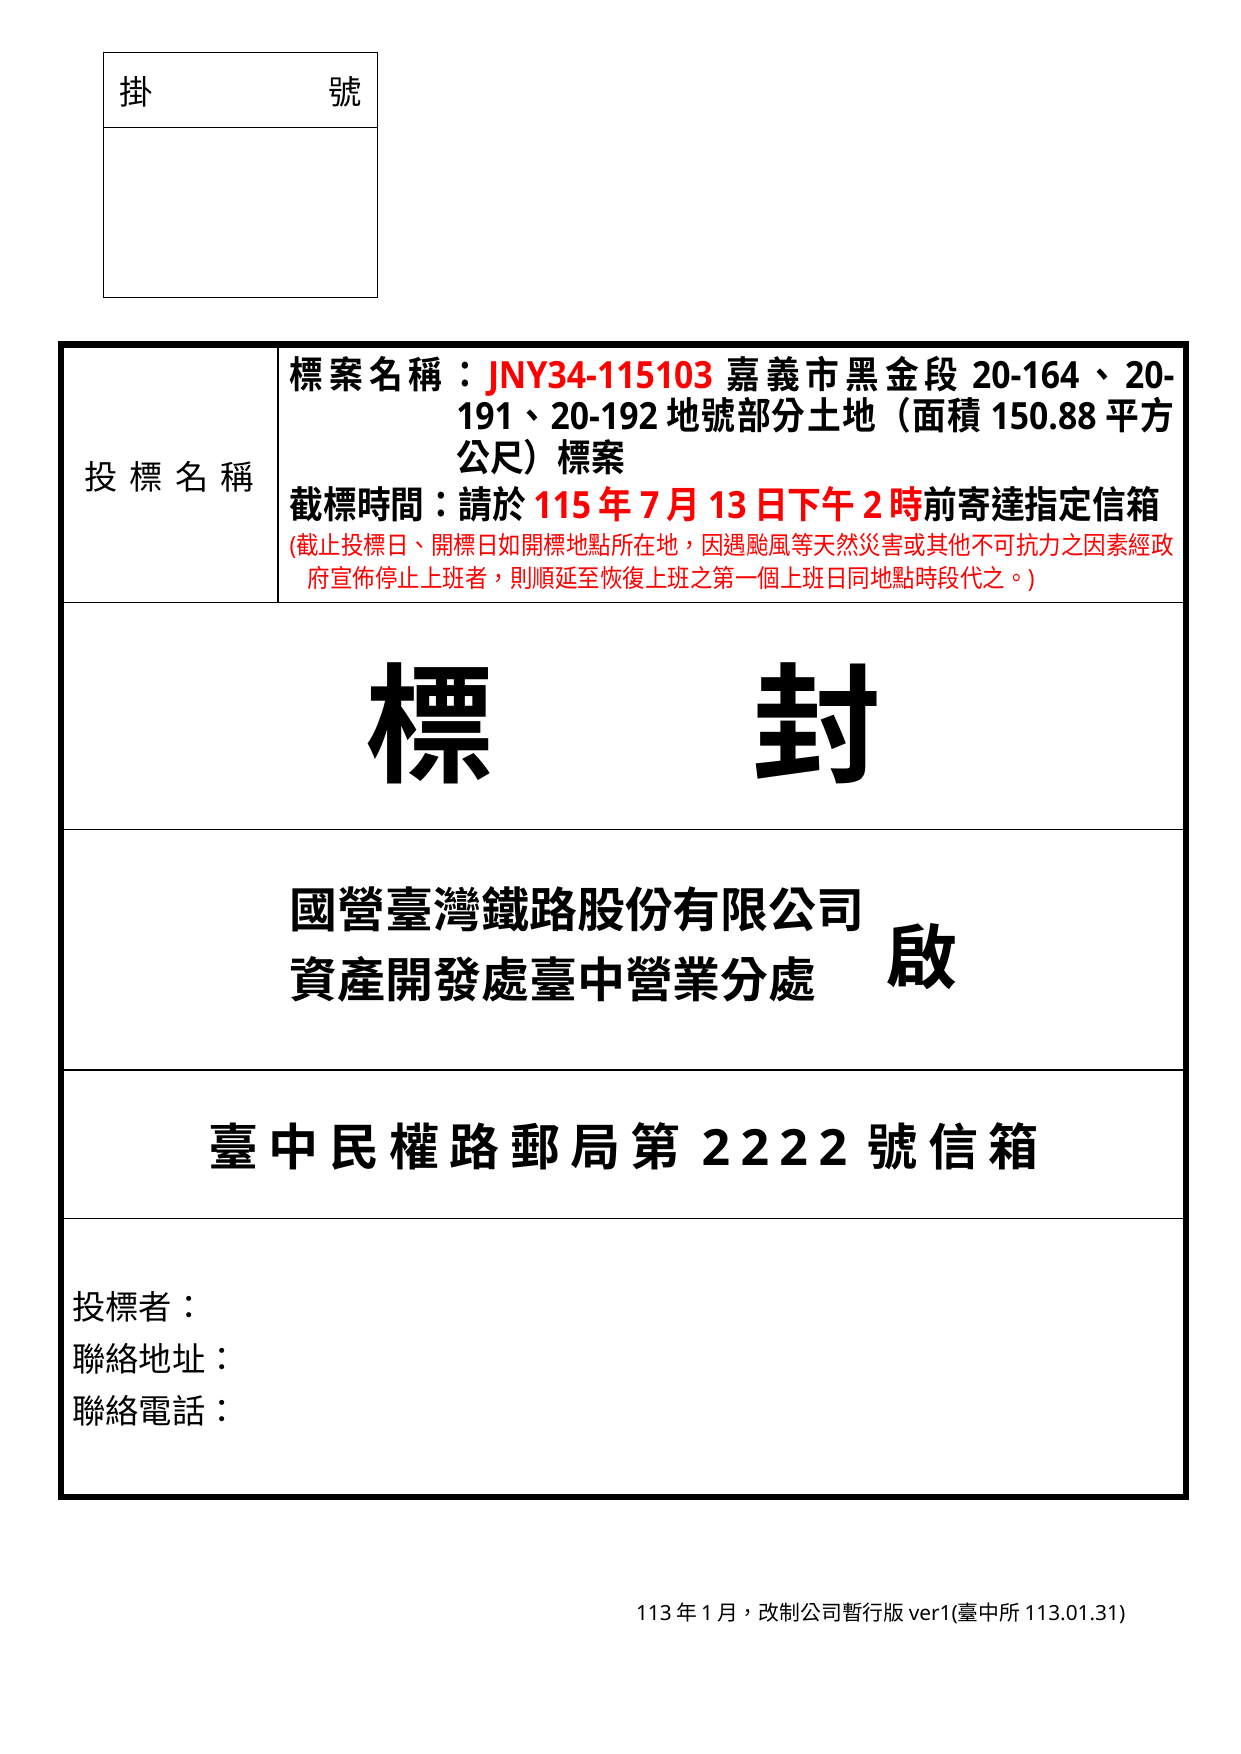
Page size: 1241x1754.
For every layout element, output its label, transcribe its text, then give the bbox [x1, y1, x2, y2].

table_header 掛號 [104, 53, 377, 127]
table_cell 國營臺灣鐵路股份有限公司資產開發處臺中營業分處 啟 [64, 830, 1183, 1069]
table_cell 投標者： 聯絡地址： 聯絡電話： [64, 1219, 1183, 1493]
table_cell [104, 128, 377, 297]
table_header 標案名稱：JNY34-115103嘉義市黑金段20-164、20-191、20-192地號部分土地（面積150.88平方公尺）標案 截標時間：請於115年7月13日下午2時前寄達指定信箱 (截止投標日、開標日如開標地點所在地，因遇颱風等天然災害或其他不可抗力之因素經政府宣佈停止上班者，則順延至恢復上班之第一個上班日同地點時段代之。) [279, 348, 1183, 601]
table_cell 標 封 [64, 603, 1183, 828]
table_header 投標名稱 [64, 348, 277, 601]
table_cell 臺中民權路郵局第2222號信箱 [64, 1071, 1183, 1217]
